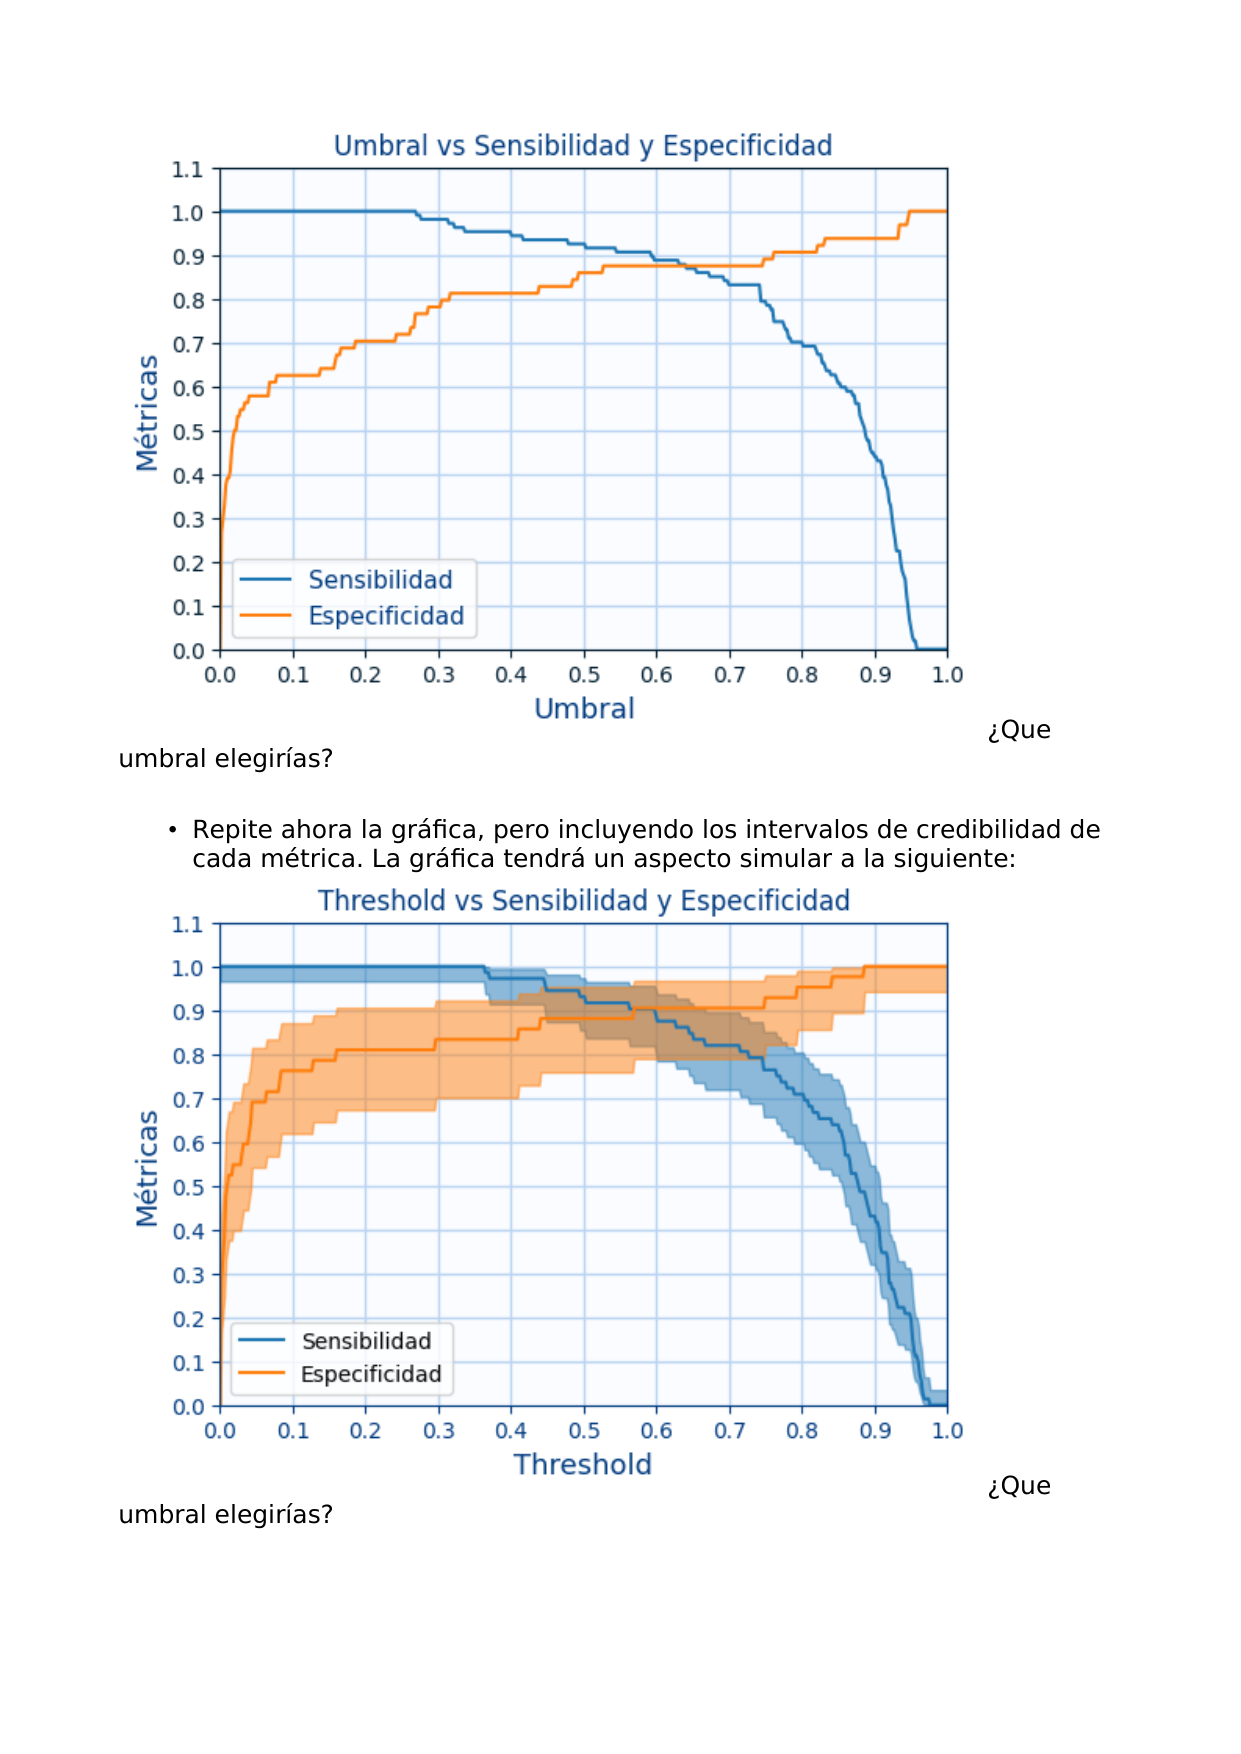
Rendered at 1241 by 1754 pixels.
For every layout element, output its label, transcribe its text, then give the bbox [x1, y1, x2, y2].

picture [118, 118, 979, 739]
text ¿Que umbral elegirías? [118, 874, 1122, 1529]
list Repite ahora la gráfica, pero incluyendo los intervalos de credibilidad de cada métrica. La gráfica tendrá un aspecto simular a la siguiente: [177, 816, 1122, 874]
text ¿Que umbral elegirías? [118, 118, 1122, 773]
picture [118, 873, 979, 1495]
